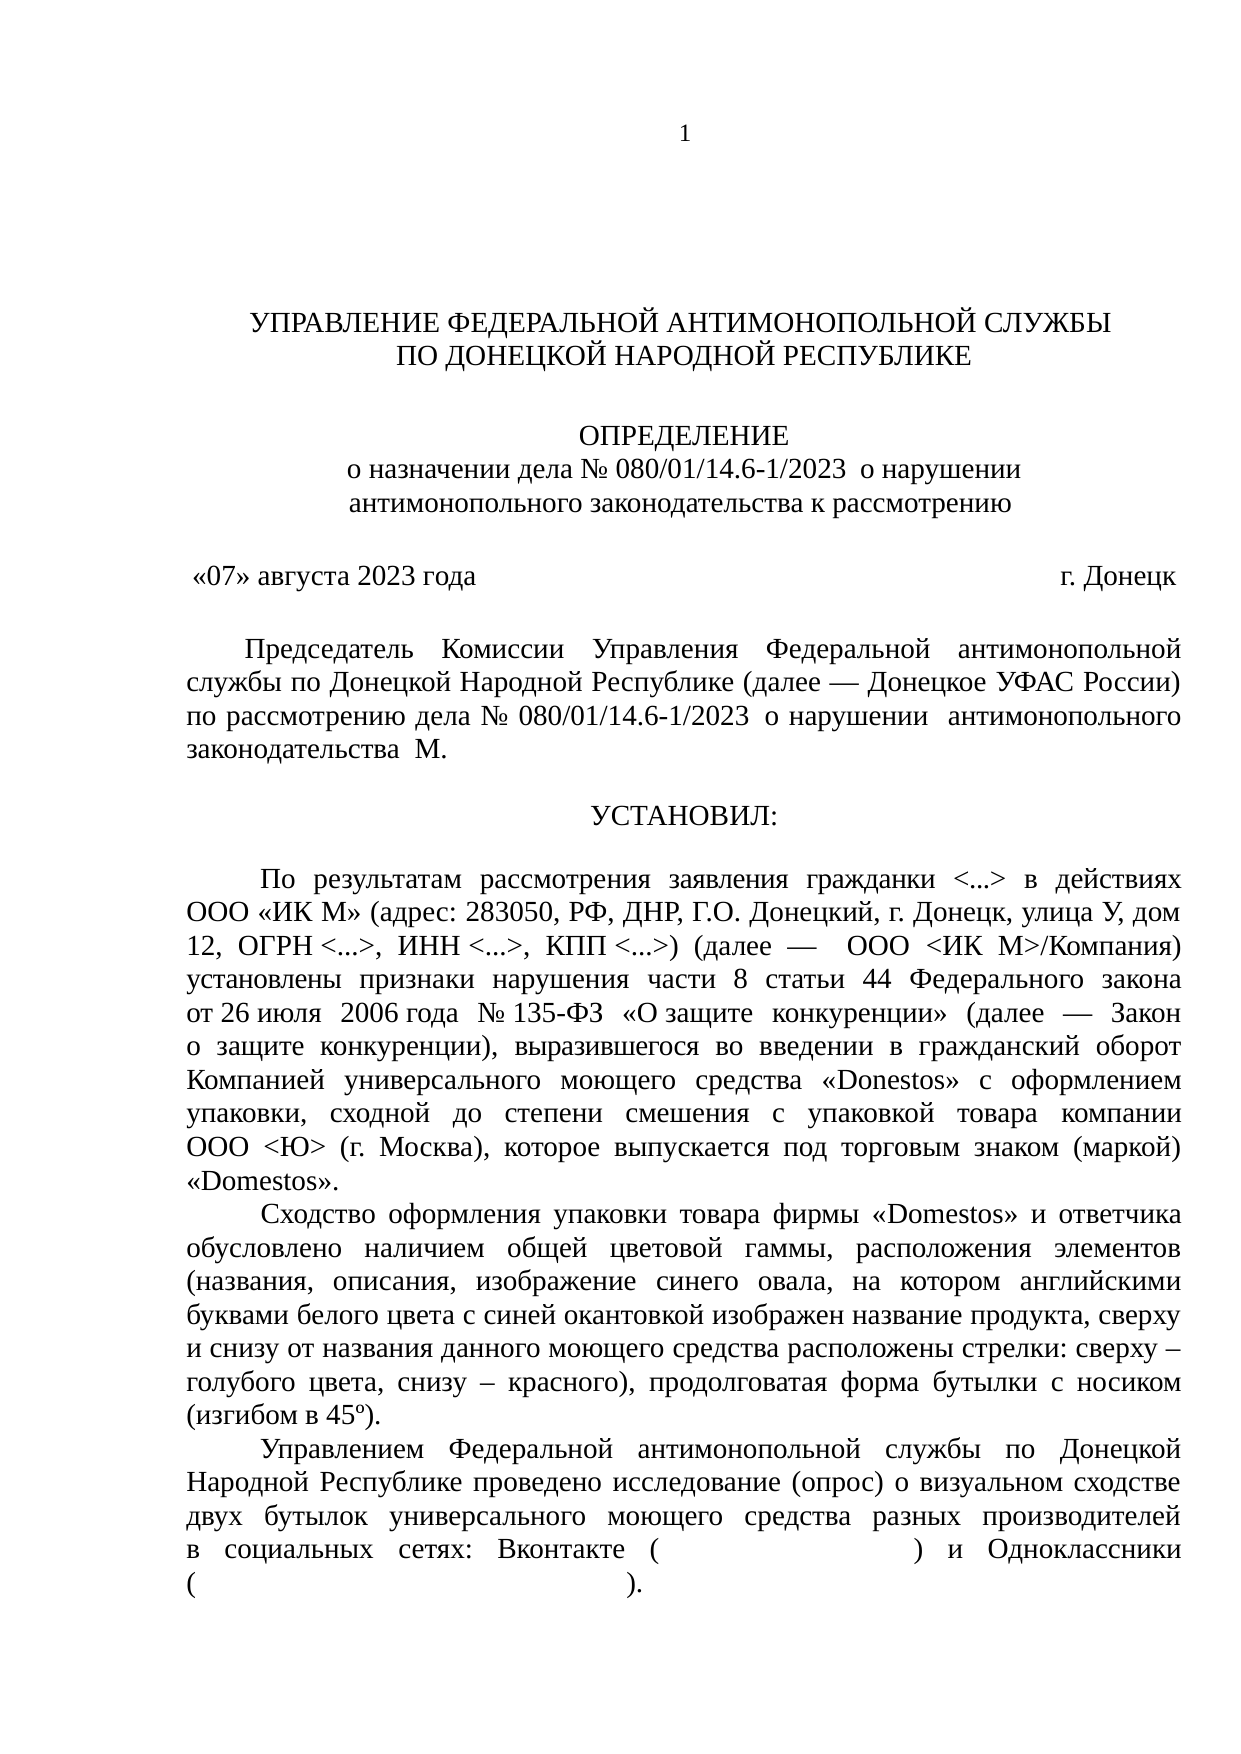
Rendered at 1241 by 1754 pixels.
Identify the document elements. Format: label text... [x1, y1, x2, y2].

table_header «07» августа 2023 года [186, 552, 684, 597]
text Управлением Федеральной антимонопольной службы по Донецкой Народной Республике проведено исследование (опрос) о визуальном сходстве двух бутылок универсального моющего средства разных производителей в социальных сетях: Вконтакте (https://vk.com/ufas80) и Одноклассники (https://ok.ru/group/70000003314852). [186, 1431, 1182, 1599]
text Председатель Комиссии Управления Федеральной антимонопольной службы по Донецкой Народной Республике (далее — Донецкое УФАС России) по рассмотрению дела № 080/01/14.6-1/2023 о нарушении антимонопольного законодательства М. [186, 631, 1182, 765]
table_header УПРАВЛЕНИЕ ФЕДЕРАЛЬНОЙ АНТИМОНОПОЛЬНОЙ СЛУЖБЫ ПО ДОНЕЦКОЙ НАРОДНОЙ РЕСПУБЛИКЕ [186, 305, 1182, 384]
text ОПРЕДЕЛЕНИЕ [186, 418, 1182, 452]
text антимонопольного законодательства к рассмотрению [186, 485, 1182, 519]
table_header г. Донецк [684, 552, 1182, 597]
text УСТАНОВИЛ: [186, 798, 1182, 832]
text По результатам рассмотрения заявления гражданки <...> в действиях ООО «ИК М» (адрес: 283050, РФ, ДНР, Г.О. Донецкий, г. Донецк, улица У, дом 12, ОГРН <...>, ИНН <...>, КПП <...>) (далее — ООО <ИК M>/Компания) установлены признаки нарушения части 8 статьи 44 Федерального закона от 26 июля 2006 года № 135‑ФЗ «О защите конкуренции» (далее — Закон о защите конкуренции), выразившегося во введении в гражданский оборот Компанией универсального моющего средства «Donestos» с оформлением упаковки, сходной до степени смешения с упаковкой товара компании ООО <Ю> (г. Москва), которое выпускается под торговым знаком (маркой) «Domestos». [186, 861, 1182, 1196]
text Сходство оформления упаковки товара фирмы «Domestos» и ответчика обусловлено наличием общей цветовой гаммы, расположения элементов (названия, описания, изображение синего овала, на котором английскими буквами белого цвета с синей окантовкой изображен название продукта, сверху и снизу от названия данного моющего средства расположены стрелки: сверху – голубого цвета, снизу – красного), продолговатая форма бутылки с носиком (изгибом в 45º). [186, 1196, 1182, 1431]
text о назначении дела № 080/01/14.6-1/2023 о нарушении [186, 452, 1182, 485]
